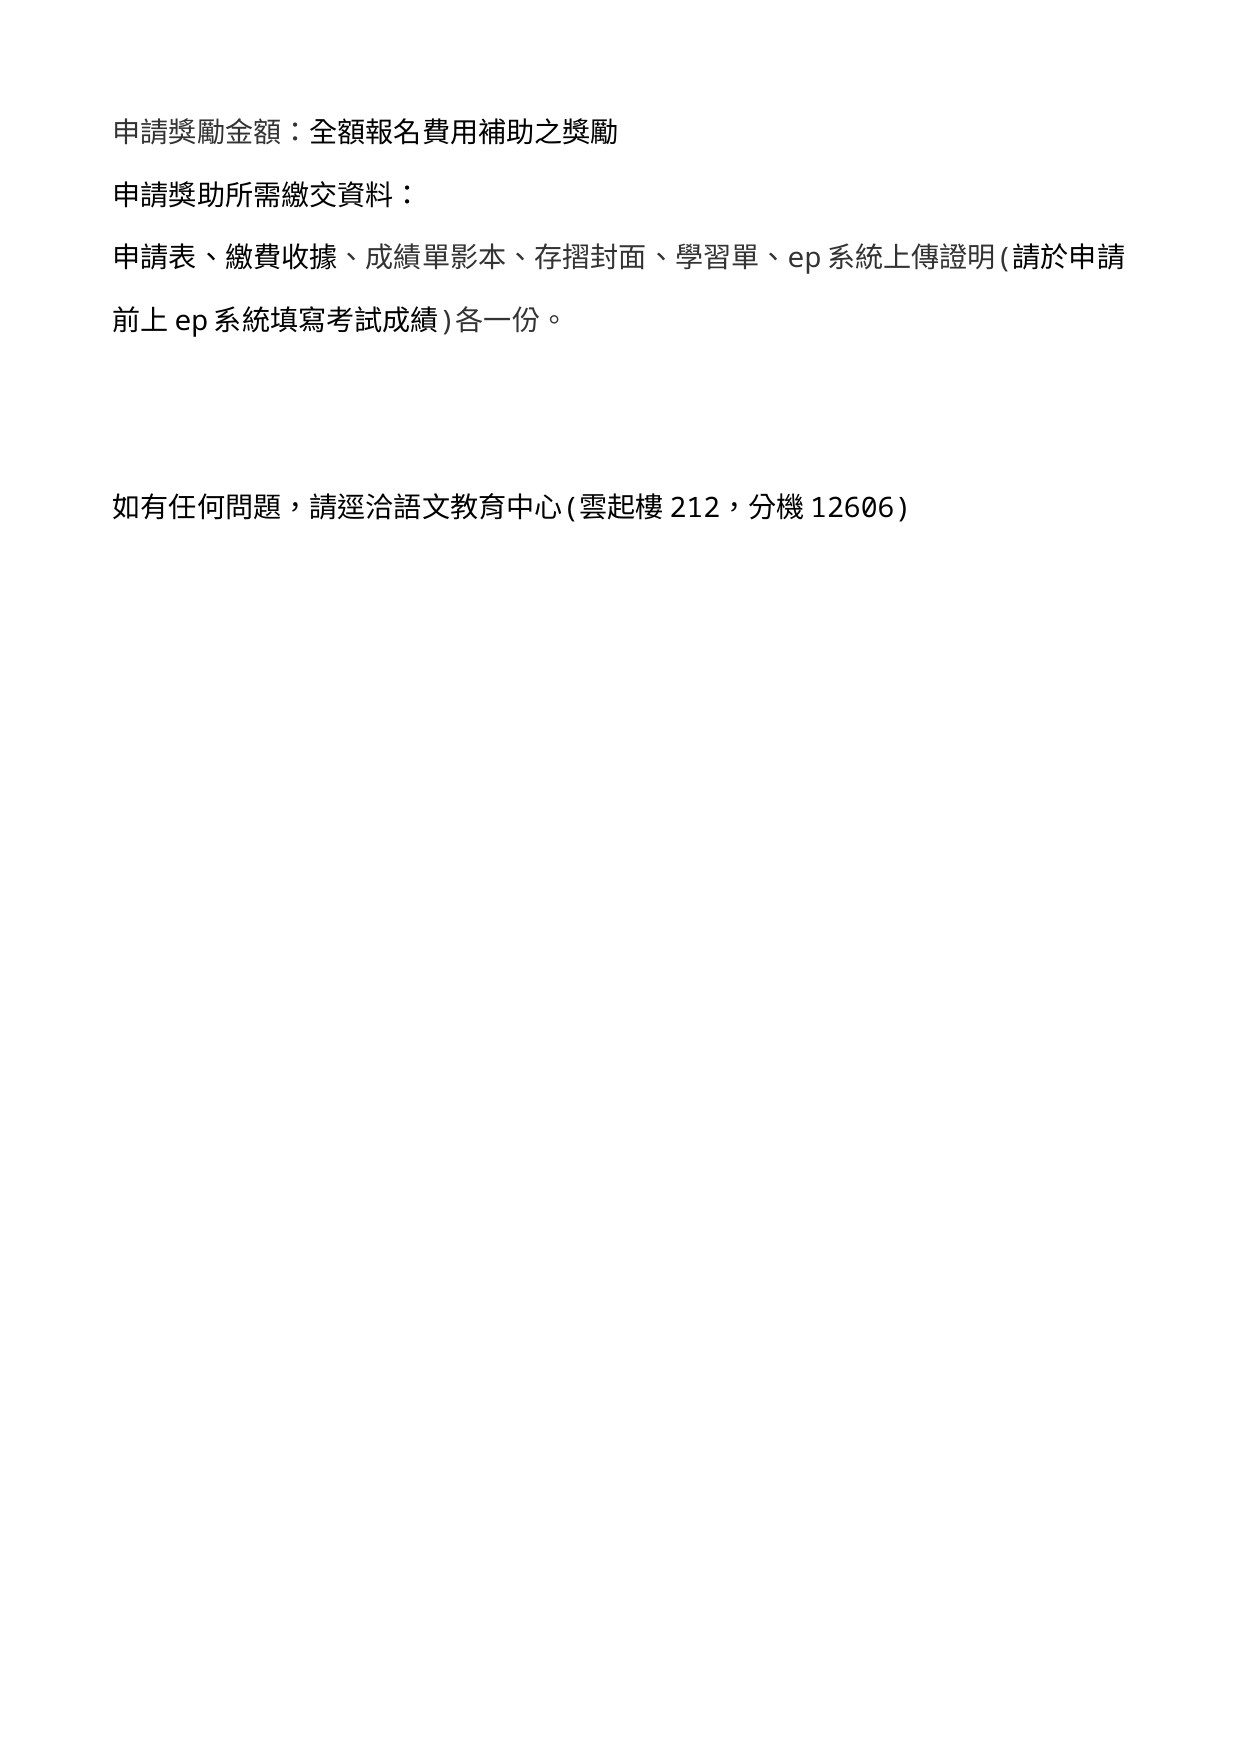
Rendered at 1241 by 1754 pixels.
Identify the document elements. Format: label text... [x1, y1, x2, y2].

text 申請獎助所需繳交資料： [112, 151, 1128, 214]
text 申請表、繳費收據、成績單影本、存摺封面、學習單、ep系統上傳證明(請於申請前上ep系統填寫考試成績)各一份。 [112, 214, 1128, 339]
text 申請獎勵金額：全額報名費用補助之獎勵 [112, 89, 1128, 151]
text 如有任何問題，請逕洽語文教育中心(雲起樓212，分機12606) [112, 339, 1128, 526]
